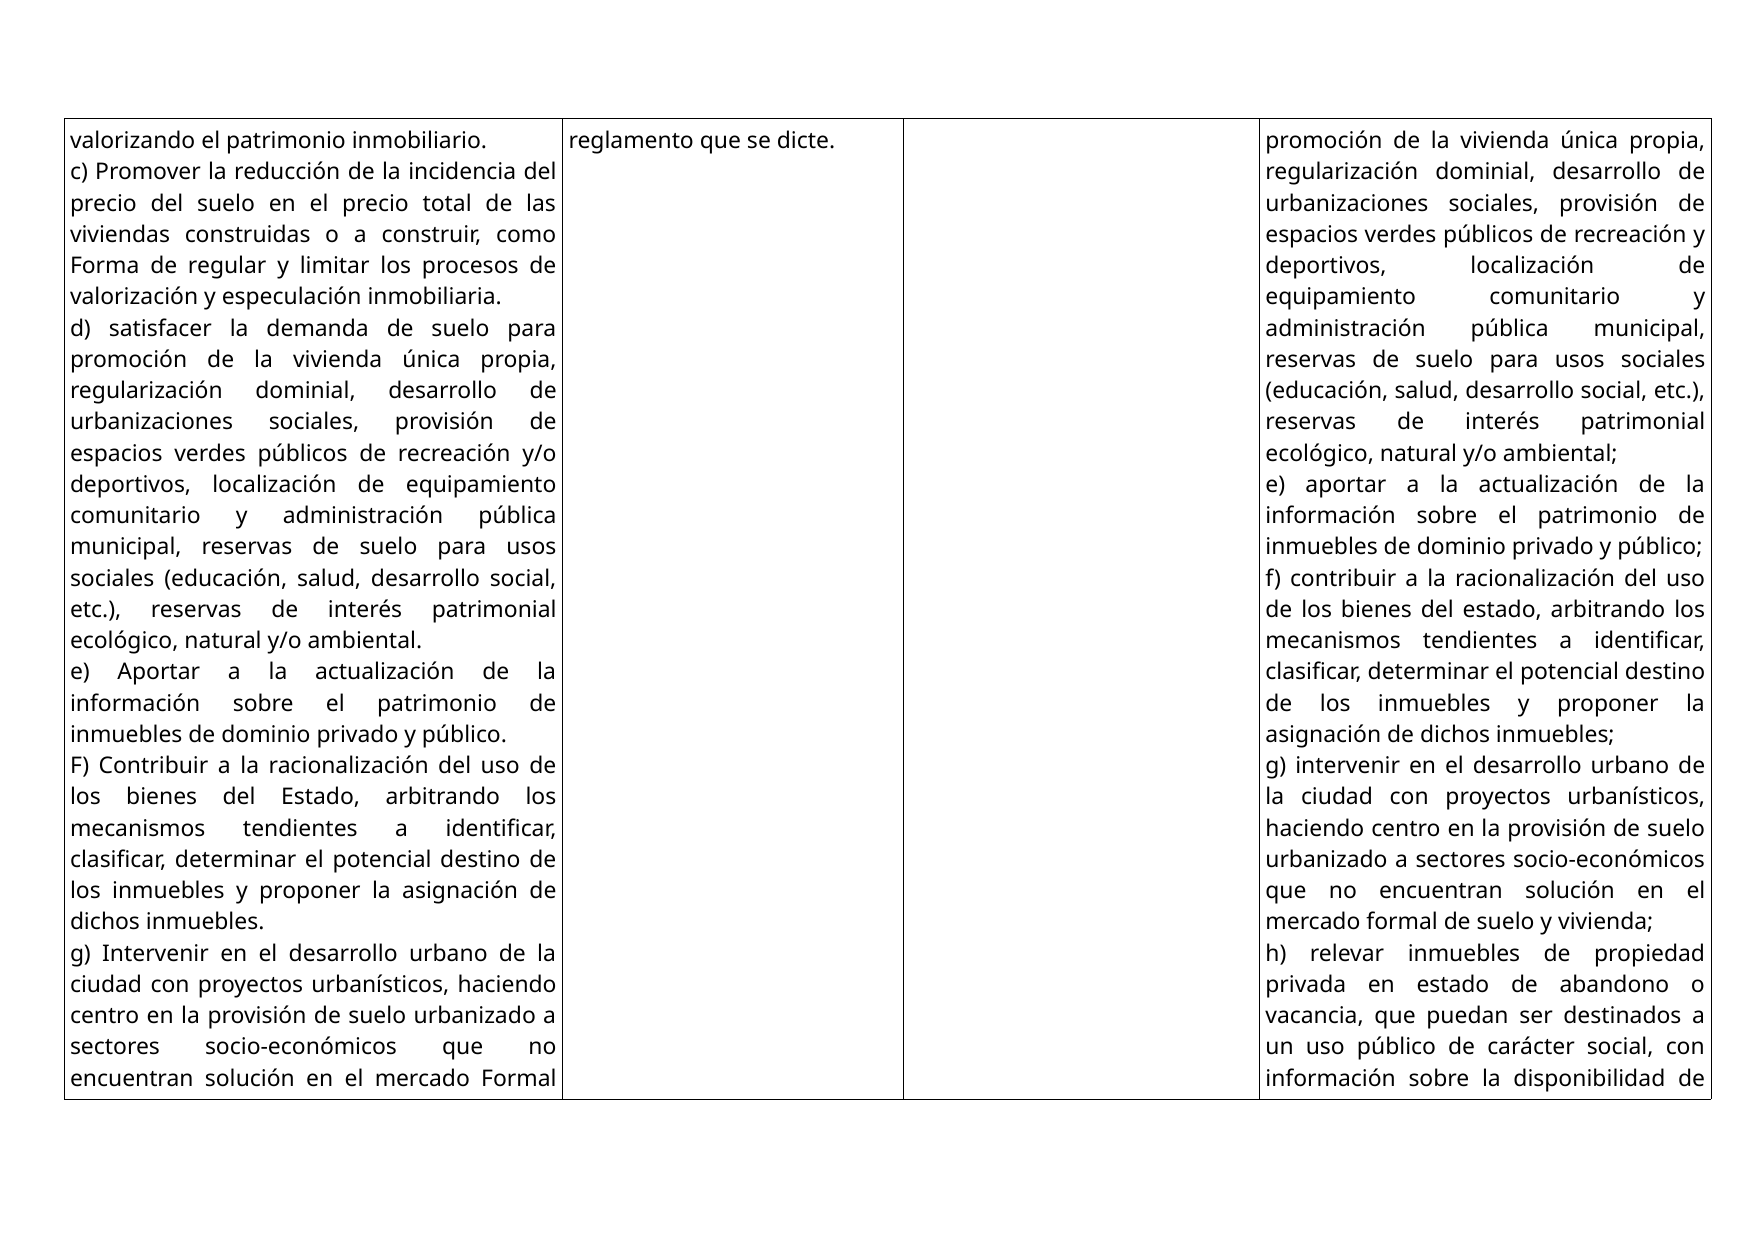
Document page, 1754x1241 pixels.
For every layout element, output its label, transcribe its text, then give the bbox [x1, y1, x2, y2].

table_cell REGULACIÓN DEL VALOR DEL SUELO Artículo 1°: Objeto. La presente Ley tiene por finalidad facilitar el acceso al suelo para la construcción de vivienda única y fortalecer la regulación pública sobre el suelo urbano generando nuevos instrumentos que permitan reducir la especulación de valorización del suelo. Artículo 10°: Autoridad de aplicación. La autoridad de Aplicación será establecida por el Poder Ejecutivo en la reglamentación de la presente ley. Artículo 3°: La presente ley será aplicable para terrenos que tengan como fin un loteo con objetivo de vivienda única y se complemente con el reglamento establecido en el Decreto 7317/67. Artículo 4°: Los terrenos destinados a ser loteados para vivienda única pasarán a pertenecer al dominio privado de la repartición del estado que lo adquiera: Provincia, Municipio o Comuna; mientras que los destinados a espacios recreativos o equipamiento comunitario serán del dominio público. Artículo 2°: Los terrenos que el Estado (municipal, comunal o provincial) considere que por ubicación estén comprendidos o en condiciones de comprenderse en el área urbanizada, deberán ser declarados de utilidad pública para ser loteados para vivienda única. Artículo 5°: Cuando los terrenos a expropiar sean para los propósitos enunciados en el artículo 1, la misma se realizará conforme a las normas que se establecen en el Artículo 7º. Artículo 7°: La Provincia, los Municipios y Comunas están autorizados a realizar estas expropiaciones en las condiciones descriptas en el Artículo 6° si además el terreno cumple con el requisito de que se encuentre adyacente al área consolidada, y el lado adyacente no sea inferior al 10% del perímetro del lote a expropiar. De no cumplirse con estos requisitos deberá A contar con Ia aprobación de Ia autoridad de aplicación. Para ello la Provincia, los Municipios y l Comunas informarán y fundamentarán a los fines de lograr la aprobación del loteo a la ‘ autoridad de aplicación, la que tendrá 90 días para objetar la misma. Pasado ese período si no I hubiera objeciones la Provincia, los Municipios y Comunas estarán en condiciones de realizar el mismo. En este caso, la expropiación de terrenos que cumplen con los requisitos será informada a Ia autoridad de aplicación para su conocimiento. Artículo 8º: A los fines de dar cumplimiento con el Articulo 1, la reparticion del estado que adquiera el/los terreno/s, deberá ejecutar el loteo y ofrecer los lotes a la ciudadanía que necesite acceder a su vivienda única según una adecuada política de acceso a tierra y vivienda de acuerdo a las necesidades de la zona, y no basarse en los precios que el mercado impone. Artículo 9°: Si al cabo de tres años de realizada la expropiación no se hubiera realizado el Ioteo el propietario tendrá derecho a solicitar la anulación de la expropiación. Artículo 6°: Cálculo. La autoridad de aplicación elaborará un mapa donde se describa el valor del suelo agrícola en los distintos lugares de la provincia. Si el mismo no existiere o haya perdido vigencia la Provincia, los Municipios o Comunas podrán calcular el mismo tomando el promedio de las últimas diez transacciones inmobiliarias de suelo de uso agrícola o ganadera del área rural del distrito en condiciones equivalentes al de la expropiación en los últimos cinco años. Si no hubiera habido ese número de transacciones se hará e relevamiento en los distritos adyacentes hasta obtener dicho número. El valor del suelo será: a) Para el caso de zona en condiciones de urbanizarse, el promedio obtenido más un 50% como máximo de ese valor o el que esté detenninado en el mapa elaborado por la autoridad de aplicación. b) Para el caso de zonas ya urbanizadas, el promedio obtenido más un 200% como máximo de ese valor o el que esté determinado en el mapa elaborado por la autoridad de aplicación, según corresponda dependiendo de la participación del propietario en la urbanización de su terreno. [904, 119, 1259, 1098]
table_cell 1°. OBJETO DE LA LEY. La presente ley tiene por objeto la creación de un Fondo que garantice el financiamiento de las políticas que debe llevar a cabo el gobierno provincial para la planificación urbana con igualdad de acceso al suelo y promoción del derecho al hábitat y la vivienda. Sus objetivos específicos son: a) Establecer y asegurar la afectación de recursos para la atención de las políticas habitacionales, de regularización dominial y el establecimiento de un hábitat digno en todo el territorio provincial b)Promover la planificación conjunta para lograr una mayor y mejor calidad de vida de los barrios y sectores sociales con mayores necesidades c) Generar recursos para reducir las expectativas especulativas de valorización del suelo d) Incentivar la gestión de proyectos habitacionales, urbanizaciones sociales y de procesos de regularización de barrios informales e)Abordar integralmente la diversidad y complejidad de la demanda de la infraestructura urbano y habitacional. Artículo 5°- EJECUCION DEL FONDO La inversión de los recursos del fondo se efectuara a través de convenios que realizara la autoridad de aplicación con los municipios y comunas de la provincia conforme a los términos de la presente ley y el procedimiento que se establezca en la respectiva reglamentación. A tal efecto los municipios y comunas presentaran los proyectos ante la autoridad de aplicación la cual elevara los mismos a consideración de la comisión creada en el Art 6° a los efectos que permitan establecer la factibilidad y elegibilidad del mismo. ' La aprobación de los proyectos será resuelta por Ia autoridad de aplicación previa intervención y conformidad de la comisión de seguimiento, la cual funcionara conforme al reglamento que se dicte. Artículo 6° COMISION DE SEGUIMIENTO Crease la Comisión de ejecución y seguimiento del Fondo para la planificación urbana con igualdad de acceso al suelo y al hábitat, la cual deberá evaluar la factibilidad y elegibilidad de los proyectos presentados por los municipios y comunas previamente a su aprobación por la autoridad de aplicación. Dicha comisión estará conformada por 2 Senadores; 2 Diputados, 2 representantes de la Secretaria de Estado del Hábitat y 2 representante de las comunas y 2 de municipios. Artículo 2°. CREACION DEL FONDO Crease en el ámbito de la autoridad de aplicación que disponga el poder ejecutivo, el fondo para la planificación urbana, acceso al suelo y desarrollo del hábitat, el cual tendrá carácter presupuestario de cuenta especial y mantendrá una vigencia de 5 años a partir del siguiente ejercicio. Artículo 3° Constitución del fondo. El fondo creado en el artículo 2° se integrara con los siguientes recursos: . El 20% de los recursos que reciba Ia provincia provenientes del fondo nacional de la vivienda conforme a lo establecido en Ia ley 24.464. . El 15% de las transferencias en concepto de Fondo Federal Solidario, neto de la coparticipación correspondientes a municipios y comunas. . El 10% de la recaudación en concepto de impuesto inmobiliario urbano y rural, neto de la coparticipación correspondiente a municipios y comunas. . El aporte de recursos de rentas generales equivalente al 0,5% del Cálculo de Recursos para la Administración Central en el Presupuesto General de Gastos y Cálculo de Recursos inicial correspondiente al año anterior . Los recursos derivados del uso del crédito que se obtengan con destino a los objetivos señalados en el artículo 1° o leyes específicas que se dicten en el futuro. . Los recursos provenientes de planes nacionales para la mejora o solución habitacional que le sean afectados al cumplimiento de los objetivos de la presente ley . Contribuciones, subsidios, legados, donación con destino a complementar los objetivos de la presente ley . EI recupero de préstamos otorgados por la autoridad de aplicación en el marco de la presente ley Artículo 3°. DESTINO Y AFECTACIÓN DE LOS FONDOS a) adquirir suelo urbanizable en centros urbanos y zonas rurales. b) Desarrollar áreas residenciales en centros urbanos o en asentamientos rurales, mediante la construcción de viviendas que cuenten con la infraestructura y los servicios, las reservas de equipamiento comunitario y espacios verdes. c)Ejecutar proyectos de integración socio urbanístico de asentamientos irregulares. d)Financiar programas de construcción y/o reparación de viviendas tanto urbanas como rurales. e)financiar la recuperación, rehabilitación o refuncionalización de edificios y sectores urbanos residenciales. f)Ejecutar la construcción, ampliación y/o mejoramiento de servicios de infraestructura básicos, de equipamientos comunitarios y/o de espacios públicos recreativos. g)ejecutar la regularización dominial y la escrituración de los inmuebles construidos y/o de los derechos posesorios que sobre ellos recaigan con el Fin de permitir el acceso a la tenencia segura y/o al título de propiedad. h)financiar préstamos para Ia compra de terrenos o viviendas o para Ia construcción i)cubrir los gastos de posibles expropiaciones y/o adquisición de terrenos destinados a la construcción de inmuebles j)desarrollar proyectos de urbanización y obras de infraestructuras Artículo 4°- Los saldos no invertidos al cierre del ejercicio, se transferirán en forma automática al ejercicio siguiente hasta el agotamiento total del fondo Artículo 7° La presente ley será reglamentada por el Poder Ejecutivo en el plazo de 30 (treinta) días de sancionada la presente, efectuando lasadecuaciones presupuestarias pertinentes a fin de asegurar la conformación del fondo y su utilización. Artículo 8° — De forma [563, 119, 903, 1098]
